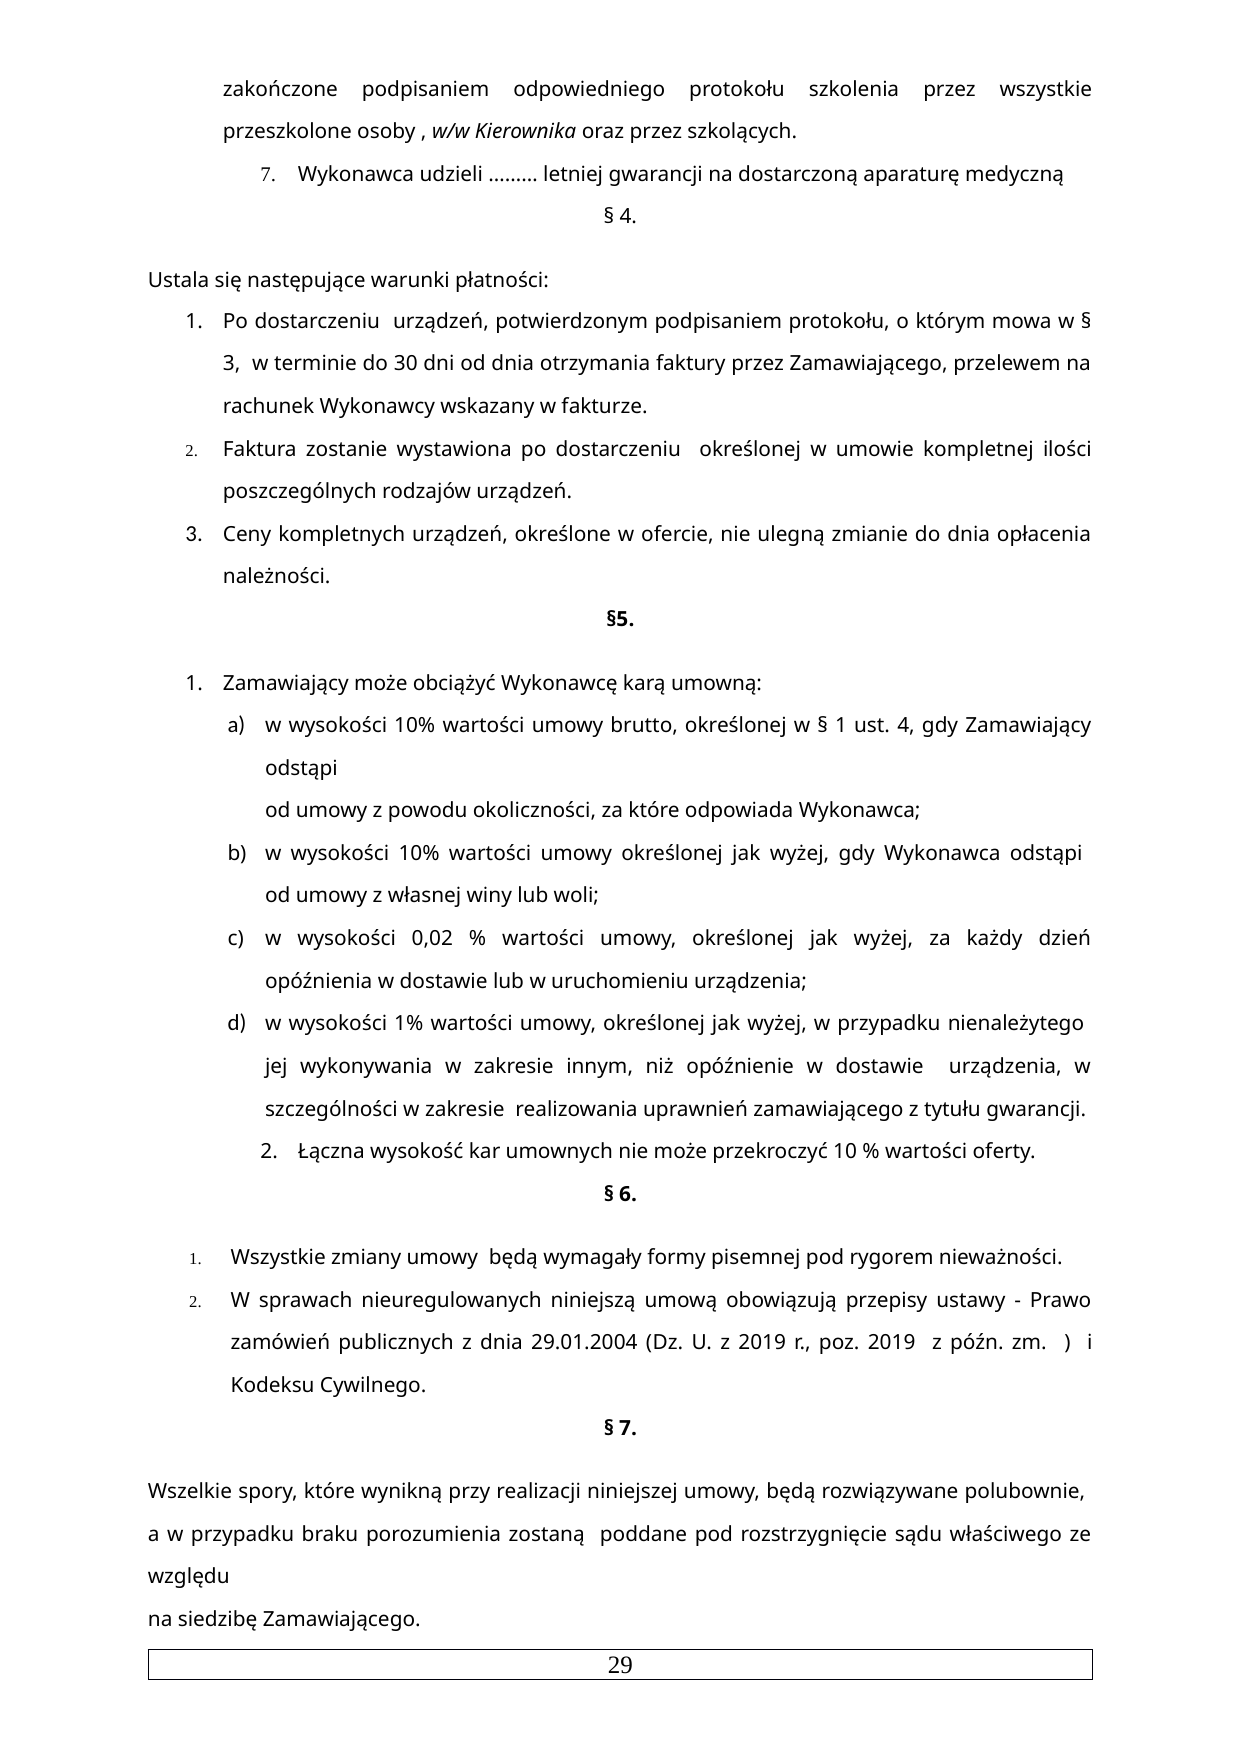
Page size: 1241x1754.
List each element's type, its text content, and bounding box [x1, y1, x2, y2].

list w wysokości 10% wartości umowy określonej jak wyżej, gdy Wykonawca odstąpi od umowy z własnej winy lub woli; [227, 838, 1093, 909]
list Wykonawca udzieli ……… letniej gwarancji na dostarczoną aparaturę medyczną [260, 159, 1093, 187]
list W sprawach nieuregulowanych niniejszą umową obowiązują przepisy ustawy - Prawo zamówień publicznych z dnia 29.01.2004 (Dz. U. z 2019 r., poz. 2019 z późn. zm. ) i Kodeksu Cywilnego. [189, 1285, 1093, 1398]
text § 6. [148, 1179, 1093, 1207]
list w wysokości 0,02 % wartości umowy, określonej jak wyżej, za każdy dzień opóźnienia w dostawie lub w uruchomieniu urządzenia; [227, 923, 1093, 994]
text Ustala się następujące warunki płatności: [148, 265, 1093, 293]
text Wszelkie spory, które wynikną przy realizacji niniejszej umowy, będą rozwiązywane polubownie, a w przypadku braku porozumienia zostaną poddane pod rozstrzygnięcie sądu właściwego ze względu na siedzibę Zamawiającego. [148, 1476, 1093, 1632]
list w wysokości 1% wartości umowy, określonej jak wyżej, w przypadku nienależytego jej wykonywania w zakresie innym, niż opóźnienie w dostawie urządzenia, w szczególności w zakresie realizowania uprawnień zamawiającego z tytułu gwarancji. [227, 1008, 1093, 1122]
list Faktura zostanie wystawiona po dostarczeniu określonej w umowie kompletnej ilości poszczególnych rodzajów urządzeń. [185, 434, 1093, 505]
list Ceny kompletnych urządzeń, określone w ofercie, nie ulegną zmianie do dnia opłacenia należności. [185, 519, 1093, 590]
list Łączna wysokość kar umownych nie może przekroczyć 10 % wartości oferty. [260, 1136, 1093, 1165]
list Zamawiający może obciążyć Wykonawcę karą umowną: [185, 668, 1093, 696]
list zakończone podpisaniem odpowiedniego protokołu szkolenia przez wszystkie przeszkolone osoby , w/w Kierownika oraz przez szkolących. [185, 74, 1093, 145]
list Po dostarczeniu urządzeń, potwierdzonym podpisaniem protokołu, o którym mowa w § 3, w terminie do 30 dni od dnia otrzymania faktury przez Zamawiającego, przelewem na rachunek Wykonawcy wskazany w fakturze. [185, 306, 1093, 419]
text § 7. [148, 1413, 1093, 1441]
text § 4. [148, 202, 1093, 230]
list Wszystkie zmiany umowy będą wymagały formy pisemnej pod rygorem nieważności. [189, 1242, 1093, 1271]
text §5. [148, 604, 1093, 633]
list w wysokości 10% wartości umowy brutto, określonej w § 1 ust. 4, gdy Zamawiający odstąpi od umowy z powodu okoliczności, za które odpowiada Wykonawca; [227, 710, 1093, 824]
